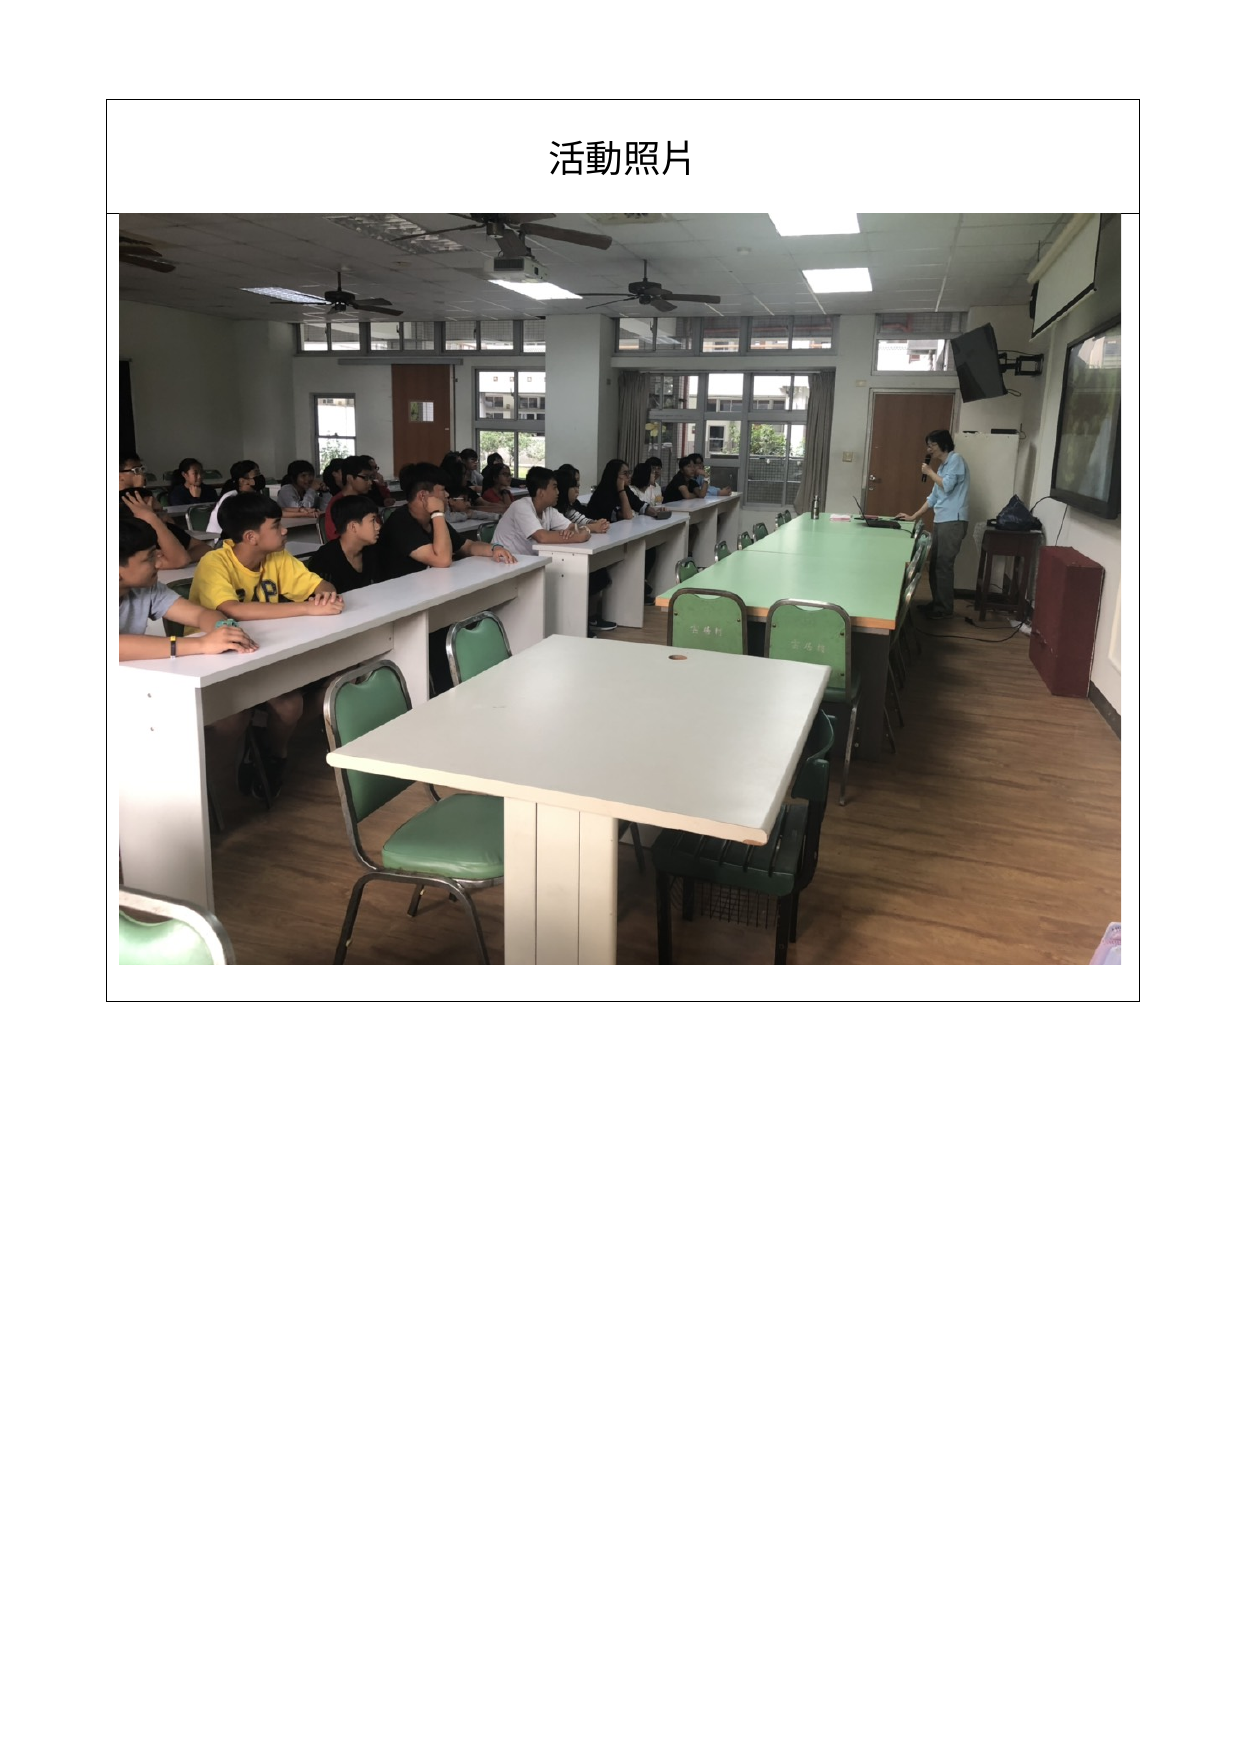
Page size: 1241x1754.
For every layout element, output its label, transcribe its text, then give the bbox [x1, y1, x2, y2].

picture [119, 213, 1122, 965]
table_cell [107, 214, 1139, 1001]
table_header 活動照片 [107, 100, 1139, 212]
